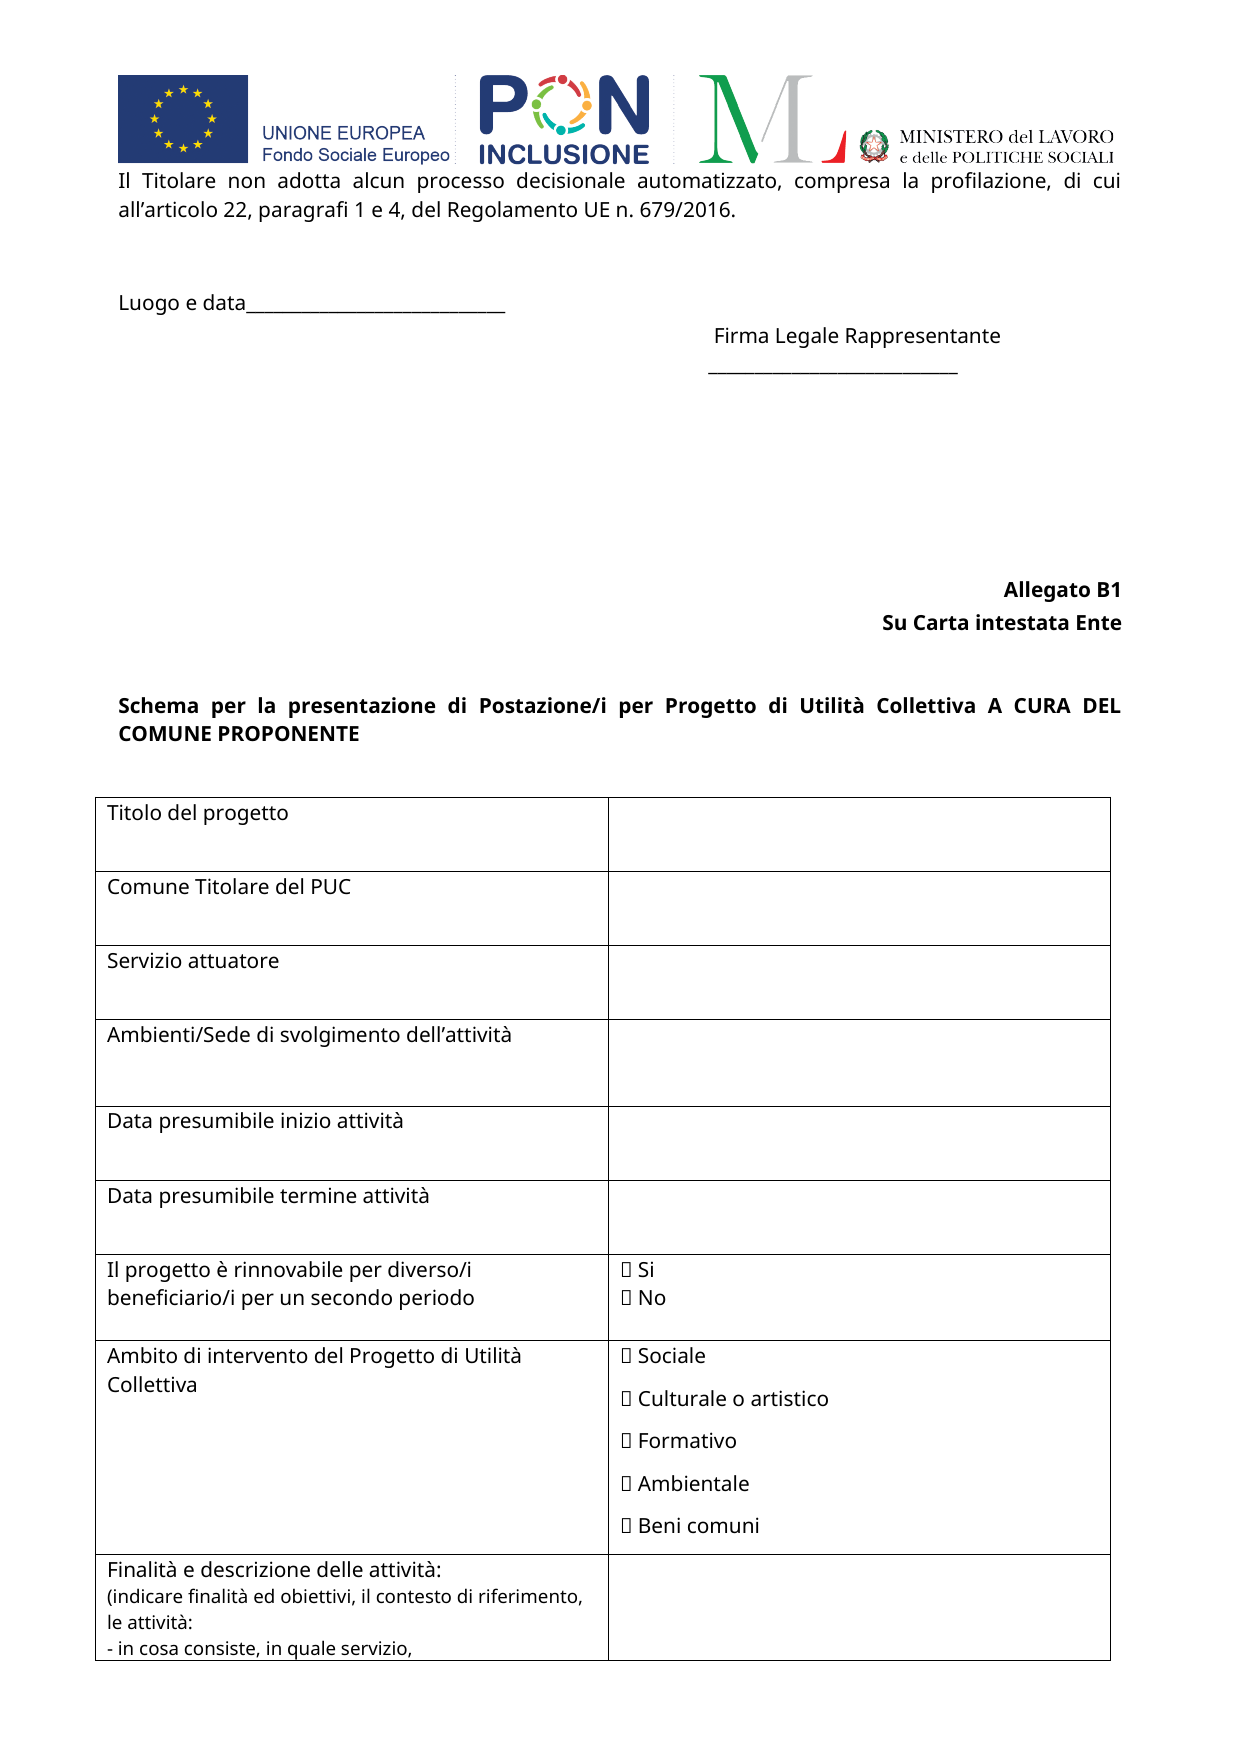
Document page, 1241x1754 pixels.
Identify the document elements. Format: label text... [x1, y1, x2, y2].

table_cell [609, 1181, 1110, 1254]
table_header [609, 798, 1110, 871]
table_cell [609, 946, 1110, 1019]
text Schema per la presentazione di Postazione/i per Progetto di Utilità Collettiva A CURA DEL COMUNE PROPONENTE [118, 691, 1122, 747]
table_cell Comune Titolare del PUC [96, 872, 608, 945]
table_cell [609, 872, 1110, 945]
text Allegato B1 [118, 576, 1122, 604]
table_cell [609, 1020, 1110, 1106]
picture [118, 75, 1114, 167]
table_cell  Si  No [1099, 1255, 1110, 1340]
text Il Titolare non adotta alcun processo decisionale automatizzato, compresa la profilazione, di cui all’articolo 22, paragrafi 1 e 4, del Regolamento UE n. 679/2016. [118, 166, 1122, 223]
text ___________________________ [708, 349, 1122, 377]
table_cell Ambito di intervento del Progetto di Utilità Collettiva [96, 1341, 608, 1554]
table_cell [609, 1107, 1110, 1180]
table_cell Il progetto è rinnovabile per diverso/i beneficiario/i per un secondo periodo [96, 1255, 608, 1340]
table_cell  Sociale  Culturale o artistico  Formativo  Ambientale  Beni comuni [609, 1341, 1110, 1554]
table_header Titolo del progetto [96, 798, 608, 871]
table_cell Ambienti/Sede di svolgimento dell’attività [597, 1020, 608, 1106]
table_cell Data presumibile termine attività [96, 1181, 608, 1254]
text Su Carta intestata Ente [118, 608, 1122, 637]
text Luogo e data [118, 288, 1122, 317]
table_cell Data presumibile inizio attività [96, 1107, 608, 1180]
table_cell Servizio attuatore [96, 946, 608, 1019]
table_cell Ambienti/Sede di svolgimento dell’attività [96, 1020, 107, 1106]
text Firma Legale Rappresentante [708, 321, 1122, 349]
table_cell [609, 1555, 1110, 1660]
table_cell  Si  No [609, 1255, 620, 1340]
